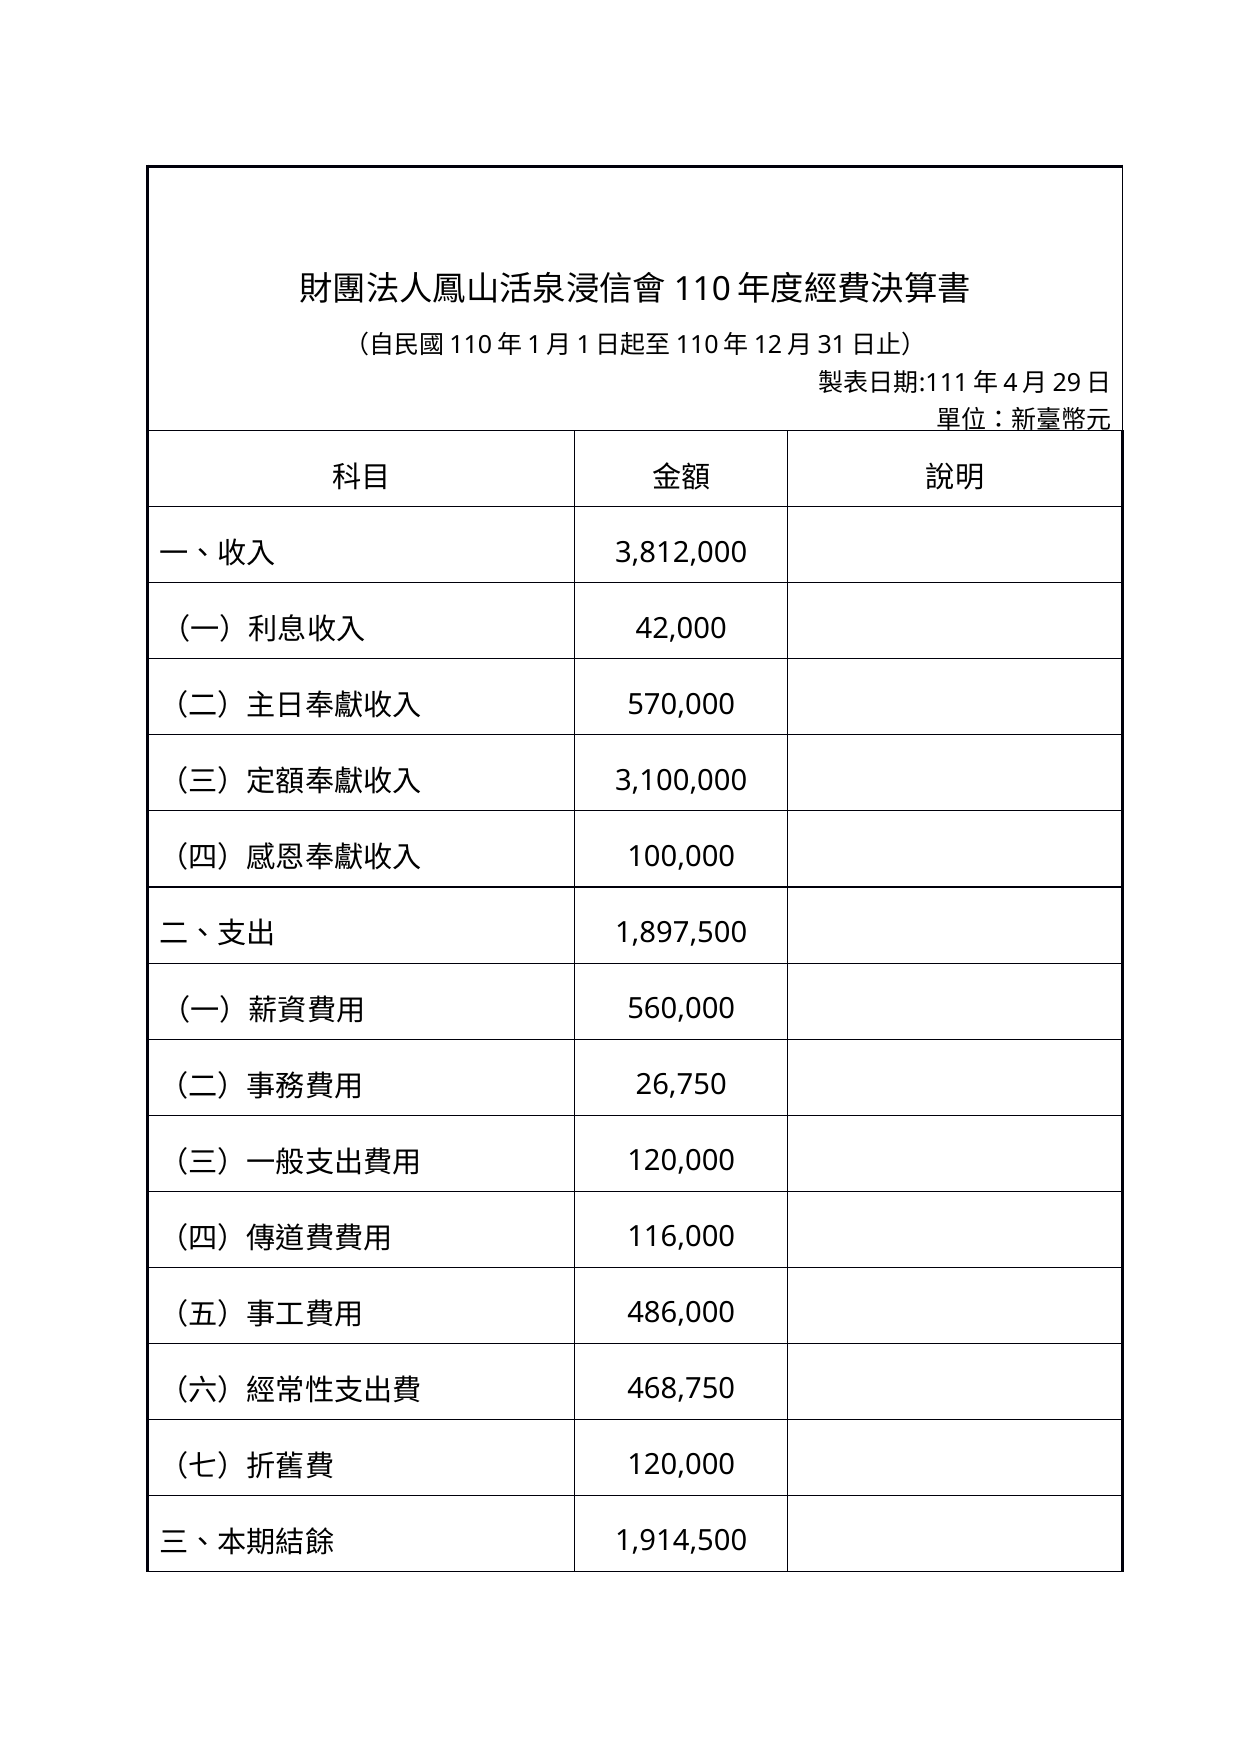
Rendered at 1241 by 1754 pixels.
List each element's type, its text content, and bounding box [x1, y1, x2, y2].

table_cell 120,000 [575, 1116, 787, 1191]
table_cell [788, 1344, 1121, 1419]
table_header 財團法人鳳山活泉浸信會 110年度經費決算書 （自民國110年1月1日起至110年12月31日止） 製表日期:111年4月29日 單位：新臺幣元 [149, 168, 1122, 430]
table_cell 3,100,000 [575, 735, 787, 810]
table_cell 100,000 [575, 811, 787, 886]
table_cell 560,000 [575, 964, 787, 1038]
table_cell （三）定額奉獻收入 [149, 735, 574, 810]
table_cell [788, 1040, 1121, 1114]
table_cell 120,000 [575, 1420, 787, 1495]
table_cell 三、本期結餘 [149, 1496, 574, 1571]
table_cell （一）薪資費用 [149, 964, 574, 1038]
table_cell 科目 [149, 431, 574, 506]
table_cell （一）利息收入 [149, 583, 574, 658]
table_cell （七）折舊費 [149, 1420, 574, 1495]
table_cell [788, 964, 1121, 1038]
table_cell 一、收入 [149, 507, 574, 582]
table_cell 468,750 [575, 1344, 787, 1419]
table_cell （四）傳道費費用 [149, 1192, 574, 1267]
table_cell 金額 [575, 431, 787, 506]
table_cell 42,000 [575, 583, 787, 658]
table_cell [788, 1192, 1121, 1267]
table_cell [788, 1496, 1121, 1571]
table_cell 1,914,500 [575, 1496, 787, 1571]
table_cell （五）事工費用 [149, 1268, 574, 1343]
table_cell [788, 507, 1121, 582]
table_cell 26,750 [575, 1040, 787, 1114]
table_cell 二、支出 [149, 888, 574, 962]
table_cell 116,000 [575, 1192, 787, 1267]
table_cell [788, 811, 1121, 886]
table_cell 說明 [788, 431, 1121, 506]
table_cell （二）事務費用 [149, 1040, 574, 1114]
table_cell 486,000 [575, 1268, 787, 1343]
table_cell 570,000 [575, 659, 787, 734]
table_cell [788, 1268, 1121, 1343]
table_cell （六）經常性支出費 [149, 1344, 574, 1419]
table_cell [788, 735, 1121, 810]
table_cell （三）一般支出費用 [149, 1116, 574, 1191]
table_cell [788, 888, 1121, 962]
table_cell [788, 1116, 1121, 1191]
table_cell （二）主日奉獻收入 [149, 659, 574, 734]
table_cell 1,897,500 [575, 888, 787, 962]
table_cell （四）感恩奉獻收入 [149, 811, 574, 886]
table_cell [788, 583, 1121, 658]
table_cell 3,812,000 [575, 507, 787, 582]
table_cell [788, 1420, 1121, 1495]
table_cell [788, 659, 1121, 734]
